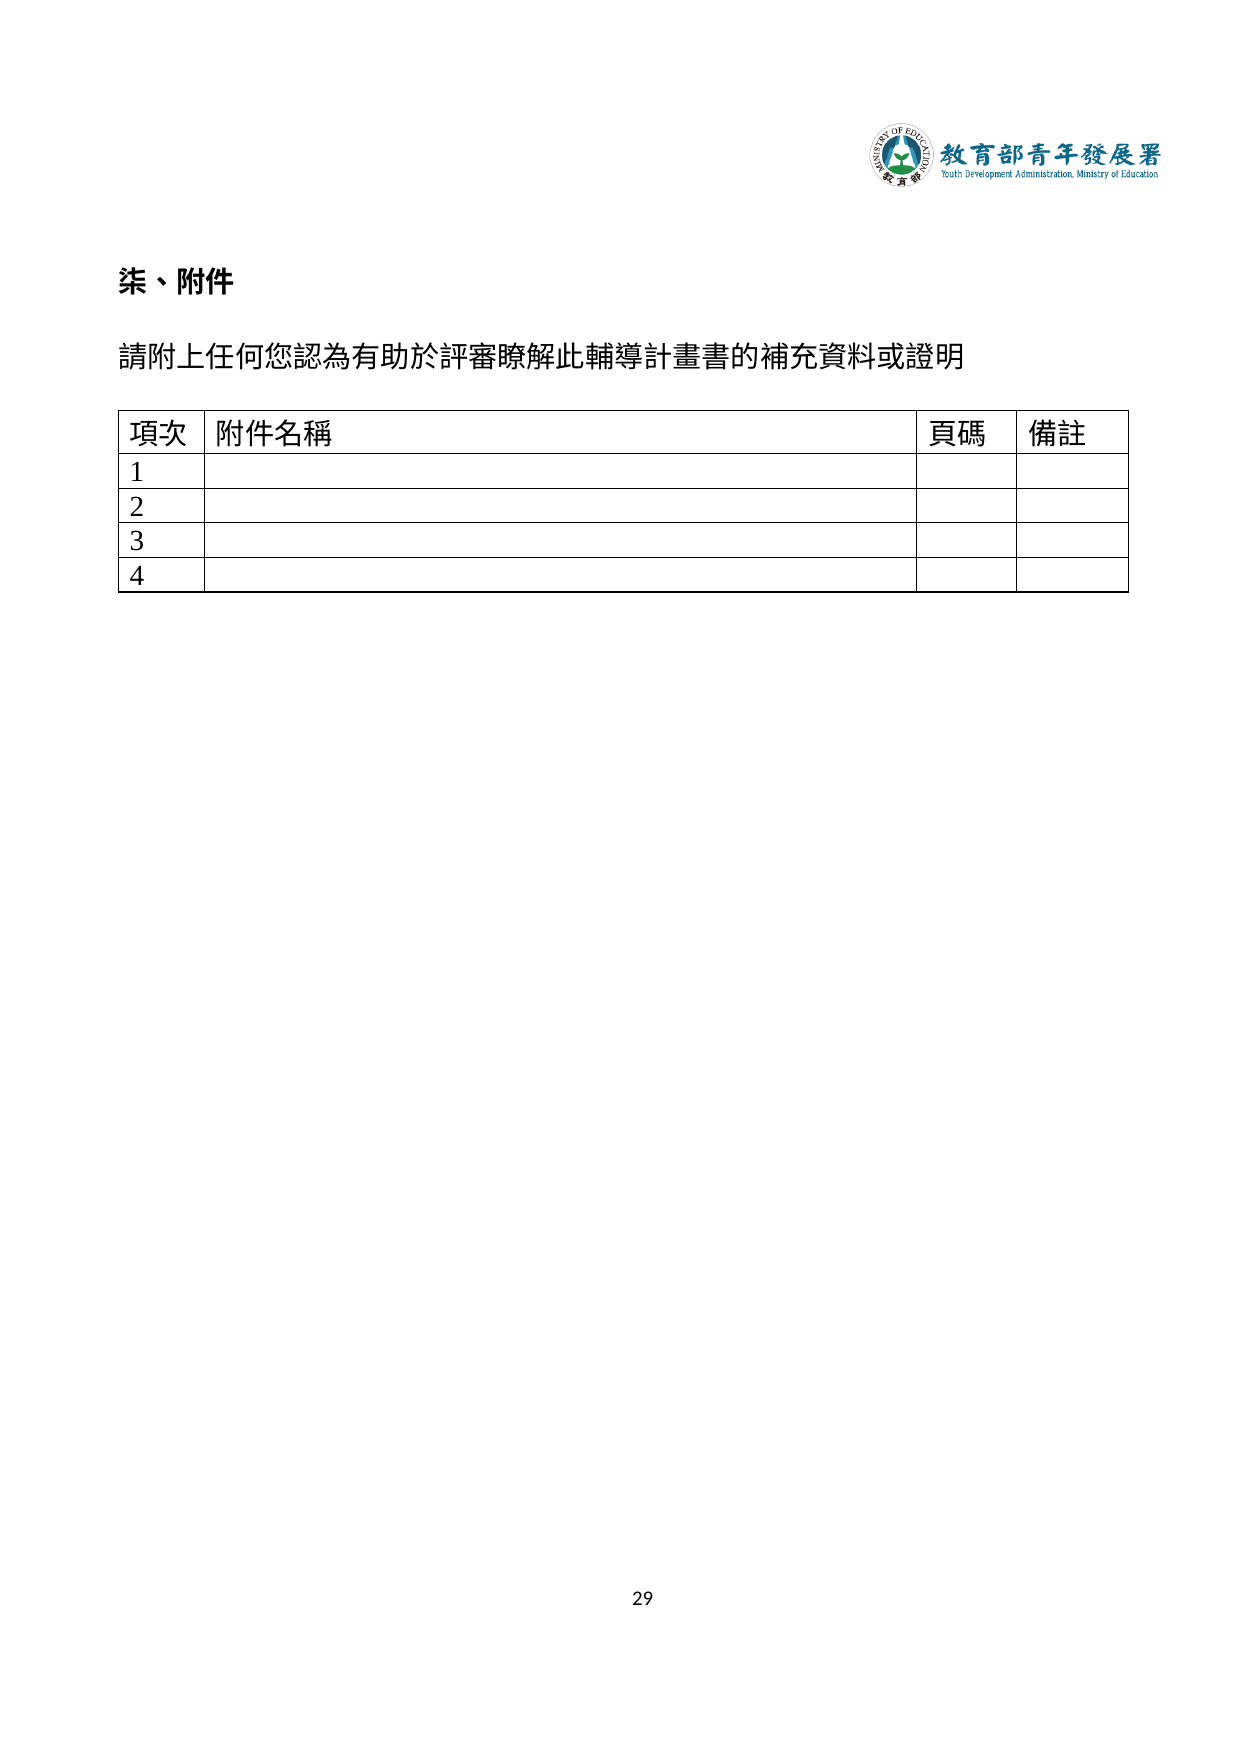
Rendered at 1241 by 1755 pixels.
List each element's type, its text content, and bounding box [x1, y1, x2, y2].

table_cell [205, 454, 916, 488]
table_header 頁碼 [917, 411, 1016, 453]
table_header 備註 [1017, 411, 1128, 453]
table_header 項次 [119, 411, 204, 453]
table_cell [1017, 558, 1128, 591]
table_cell [917, 523, 1016, 557]
table_cell [205, 489, 916, 522]
table_cell 4 [119, 558, 204, 591]
table_cell [1017, 523, 1128, 557]
table_cell 3 [119, 523, 204, 557]
table_header 附件名稱 [205, 411, 916, 453]
text 柒、附件 [118, 258, 1167, 300]
table_cell [917, 489, 1016, 522]
text 請附上任何您認為有助於評審瞭解此輔導計畫書的補充資料或證明 [118, 334, 1167, 376]
table_cell [917, 454, 1016, 488]
table_cell [1017, 454, 1128, 488]
table_cell [205, 523, 916, 557]
table_cell [205, 558, 916, 591]
table_cell 2 [119, 489, 204, 522]
table_cell [917, 558, 1016, 591]
table_cell 1 [119, 454, 204, 488]
table_cell [1017, 489, 1128, 522]
